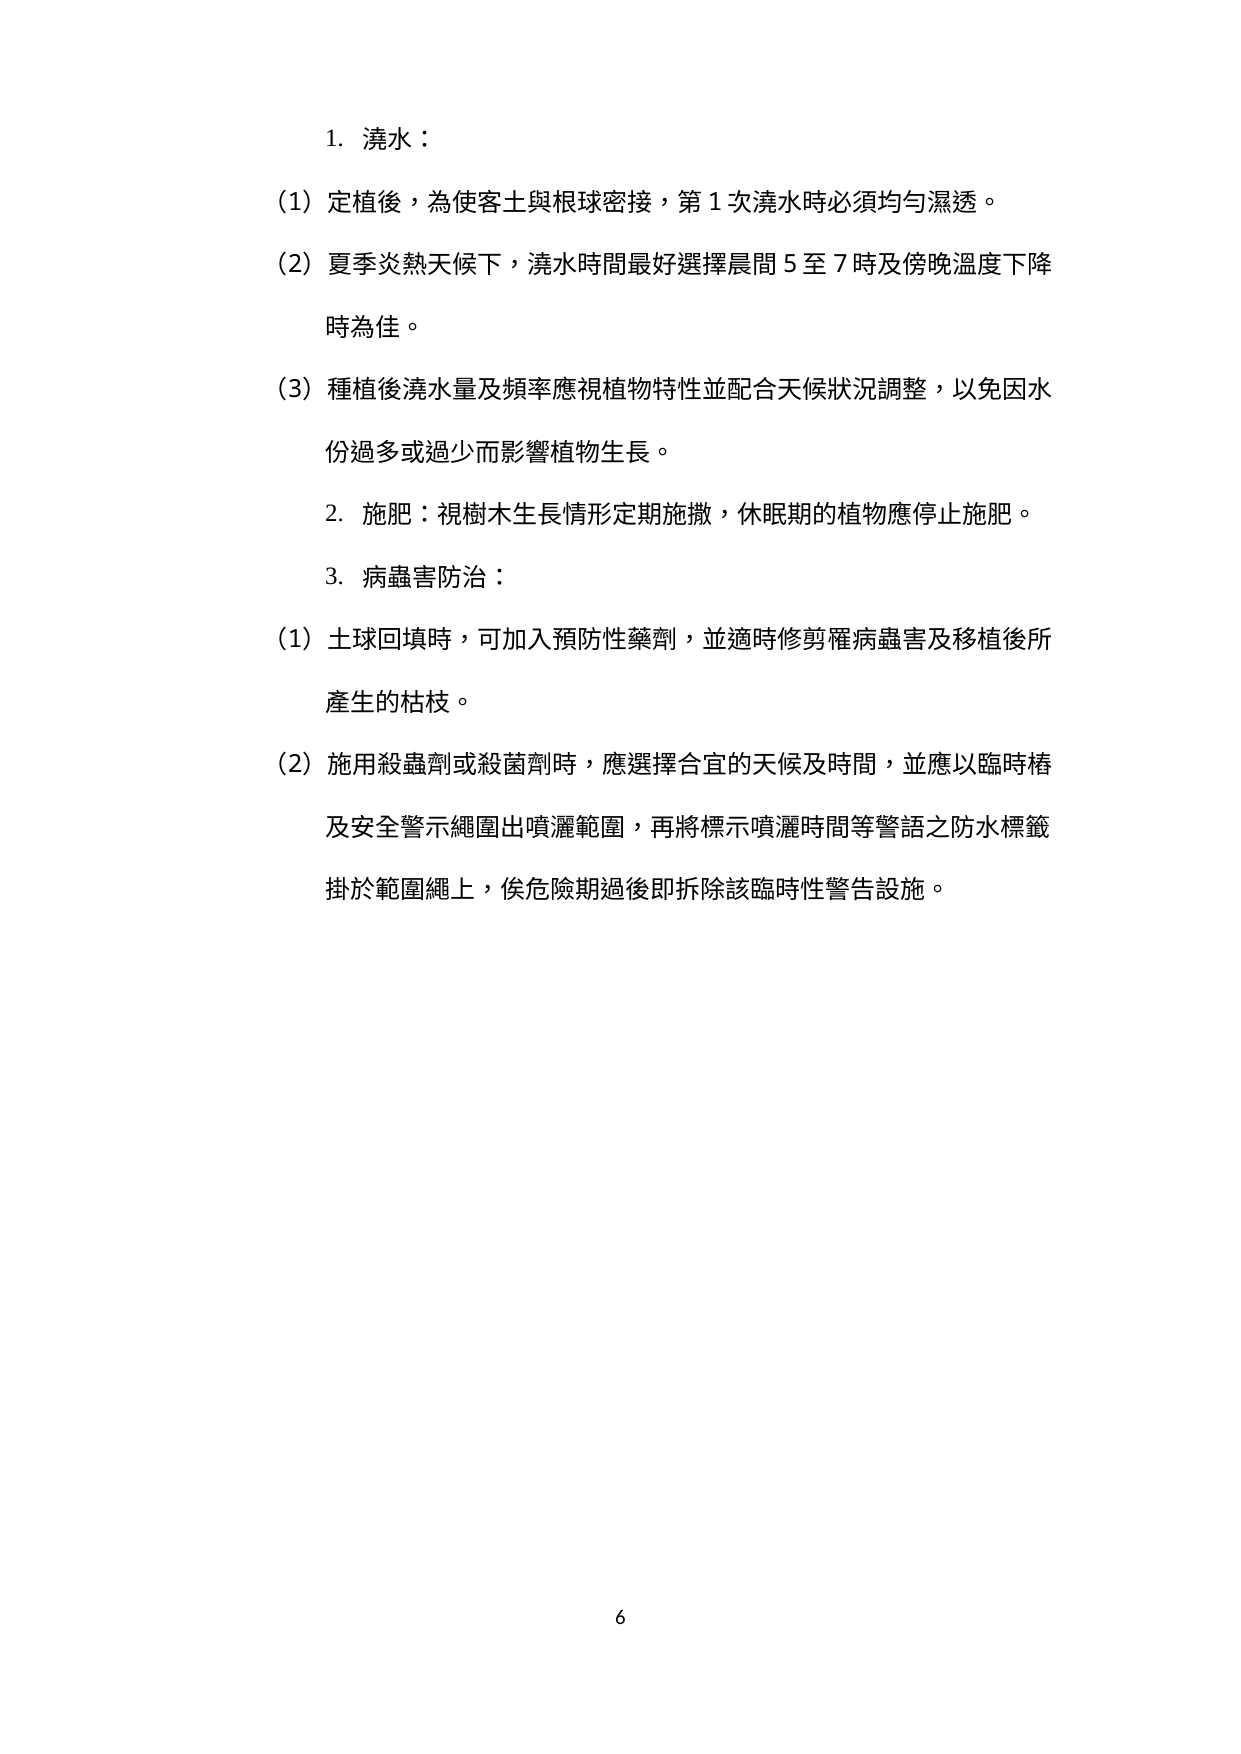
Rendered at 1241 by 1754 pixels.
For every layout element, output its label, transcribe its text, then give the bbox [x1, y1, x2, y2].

list 病蟲害防治： [325, 534, 1053, 596]
text （1）定植後，為使客土與根球密接，第1次澆水時必須均勻濕透。 [187, 159, 1053, 221]
text （1）土球回填時，可加入預防性藥劑，並適時修剪罹病蟲害及移植後所產生的枯枝。 [262, 596, 1053, 721]
list 澆水： [325, 96, 1053, 159]
list 施肥：視樹木生長情形定期施撒，休眠期的植物應停止施肥。 [325, 471, 1053, 534]
text （2）施用殺蟲劑或殺菌劑時，應選擇合宜的天候及時間，並應以臨時樁及安全警示繩圍出噴灑範圍，再將標示噴灑時間等警語之防水標籤掛於範圍繩上，俟危險期過後即拆除該臨時性警告設施。 [262, 721, 1053, 909]
text （2）夏季炎熱天候下，澆水時間最好選擇晨間5至7時及傍晚溫度下降時為佳。 [262, 221, 1053, 346]
text （3）種植後澆水量及頻率應視植物特性並配合天候狀況調整，以免因水份過多或過少而影響植物生長。 [262, 346, 1053, 471]
